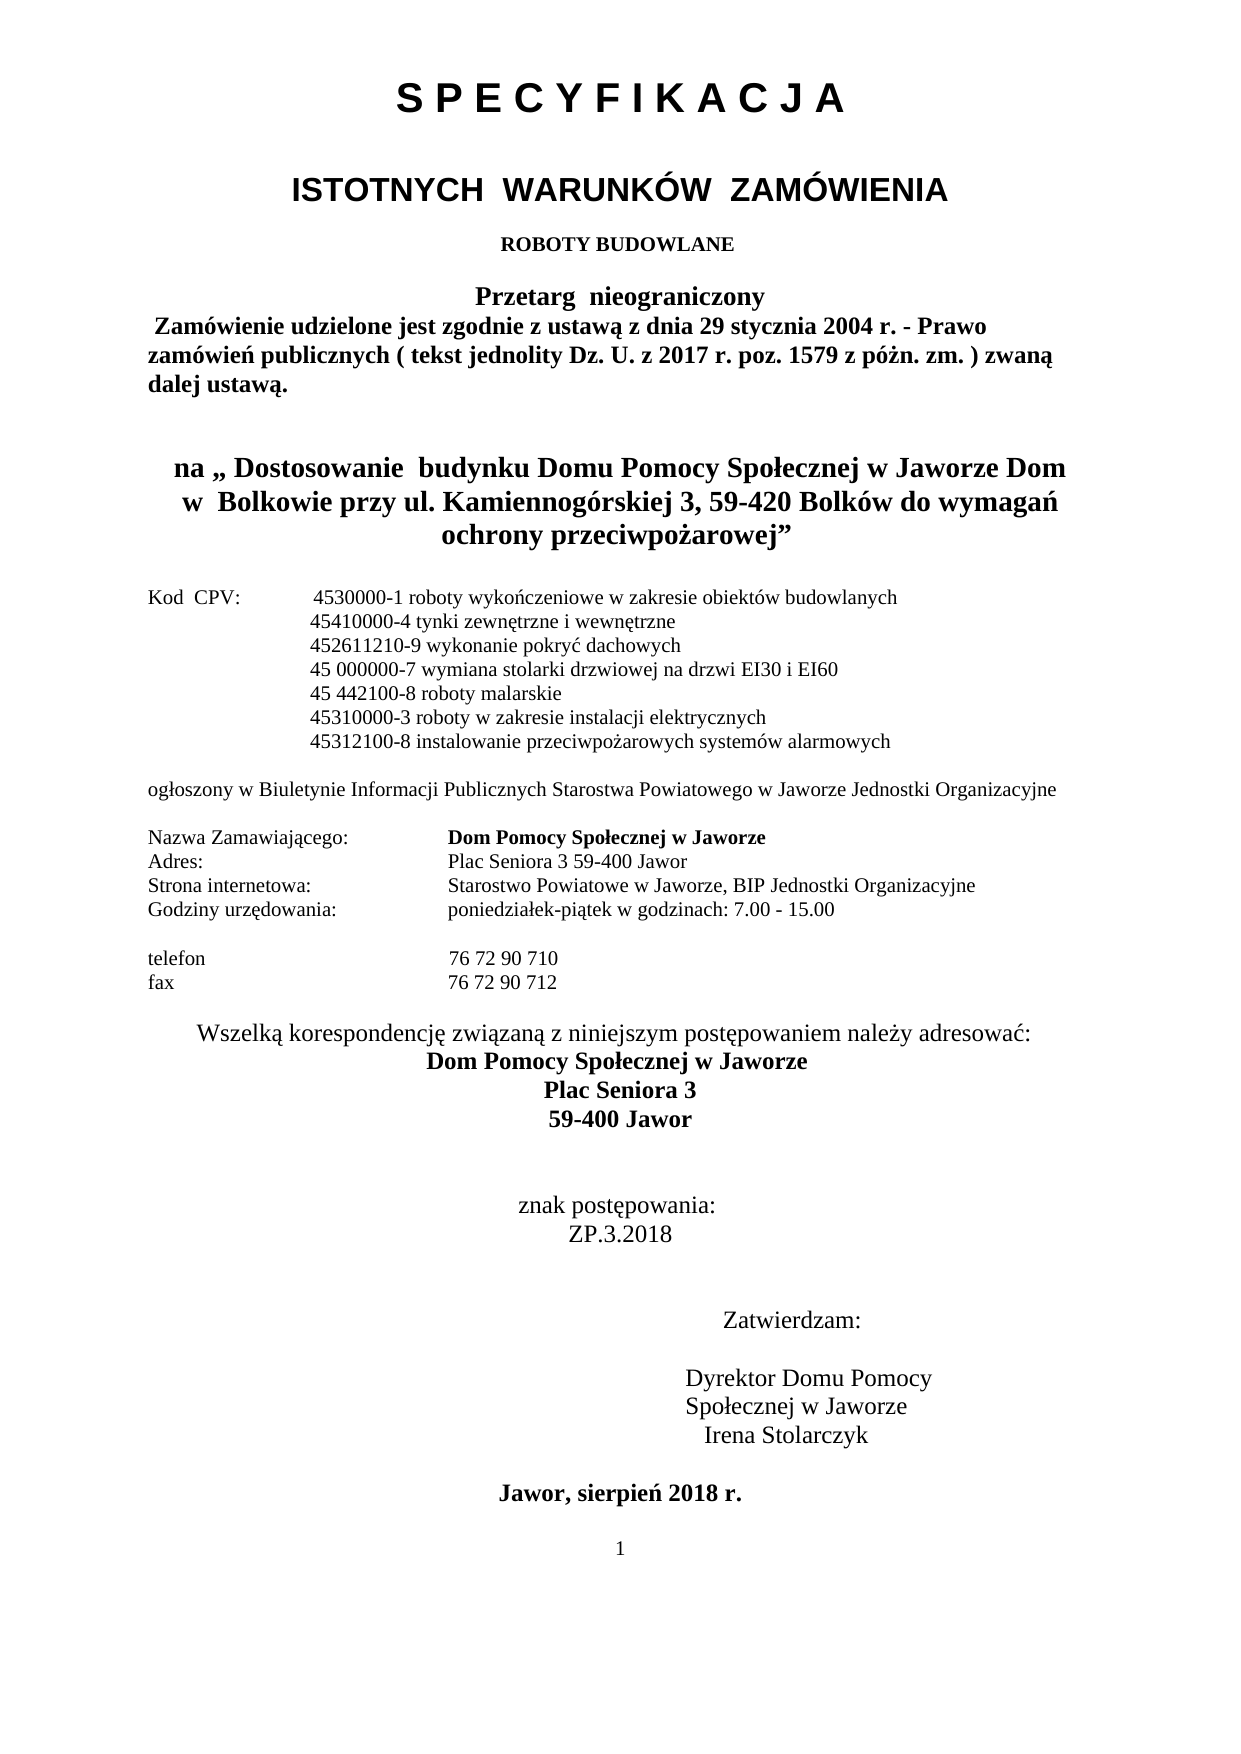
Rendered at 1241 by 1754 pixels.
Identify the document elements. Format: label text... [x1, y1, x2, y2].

text 45 442100-8 roboty malarskie [148, 681, 1093, 705]
text Kod CPV: 4530000-1 roboty wykończeniowe w zakresie obiektów budowlanych [148, 584, 1093, 609]
text telefon 76 72 90 710 [148, 946, 1093, 969]
text Adres: Plac Seniora 3 59-400 Jawor [148, 849, 1093, 873]
text ZP.3.2018 [148, 1219, 1093, 1248]
text ISTOTNYCH WARUNKÓW ZAMÓWIENIA [148, 169, 1093, 208]
text Wszelką korespondencję związaną z niniejszym postępowaniem należy adresować: [148, 1018, 1093, 1046]
text Jawor, sierpień 2018 r. [148, 1478, 1093, 1506]
text Godziny urzędowania: poniedziałek-piątek w godzinach: 7.00 - 15.00 [148, 897, 1093, 921]
text S P E C Y F I K A C J A [148, 74, 1093, 122]
text 45410000-4 tynki zewnętrzne i wewnętrzne [148, 609, 1093, 633]
text Nazwa Zamawiającego: Dom Pomocy Społecznej w Jaworze [148, 825, 1093, 849]
text Dom Pomocy Społecznej w Jaworze [148, 1046, 1093, 1075]
text znak postępowania: [148, 1190, 1093, 1219]
text Zatwierdzam: [148, 1305, 1093, 1334]
text Plac Seniora 3 [148, 1075, 1093, 1104]
text Dyrektor Domu Pomocy [148, 1363, 1093, 1391]
text 45310000-3 roboty w zakresie instalacji elektrycznych [148, 705, 1093, 729]
text ogłoszony w Biuletynie Informacji Publicznych Starostwa Powiatowego w Jaworze Jednostki Organizacyjne [148, 777, 1093, 801]
text 59-400 Jawor [148, 1104, 1093, 1133]
text 45312100-8 instalowanie przeciwpożarowych systemów alarmowych [148, 729, 1093, 753]
text na „ Dostosowanie budynku Domu Pomocy Społecznej w Jaworze Dom w Bolkowie przy ul. Kamiennogórskiej 3, 59-420 Bolków do wymagań ochrony przeciwpożarowej” [148, 450, 1093, 551]
text Irena Stolarczyk [148, 1420, 1093, 1449]
text Strona internetowa: Starostwo Powiatowe w Jaworze, BIP Jednostki Organizacyjne [148, 873, 1093, 897]
text Społecznej w Jaworze [148, 1391, 1093, 1420]
text fax 76 72 90 712 [148, 969, 1093, 994]
text 452611210-9 wykonanie pokryć dachowych [148, 633, 1093, 657]
text Zamówienie udzielone jest zgodnie z ustawą z dnia 29 stycznia 2004 r. - Prawo zamówień publicznych ( tekst jednolity Dz. U. z 2017 r. poz. 1579 z póżn. zm. ) zwaną dalej ustawą. [148, 311, 1093, 426]
text 45 000000-7 wymiana stolarki drzwiowej na drzwi EI30 i EI60 [148, 657, 1093, 681]
text Przetarg nieograniczony [148, 280, 1093, 311]
text ROBOTY BUDOWLANE [148, 232, 1093, 256]
